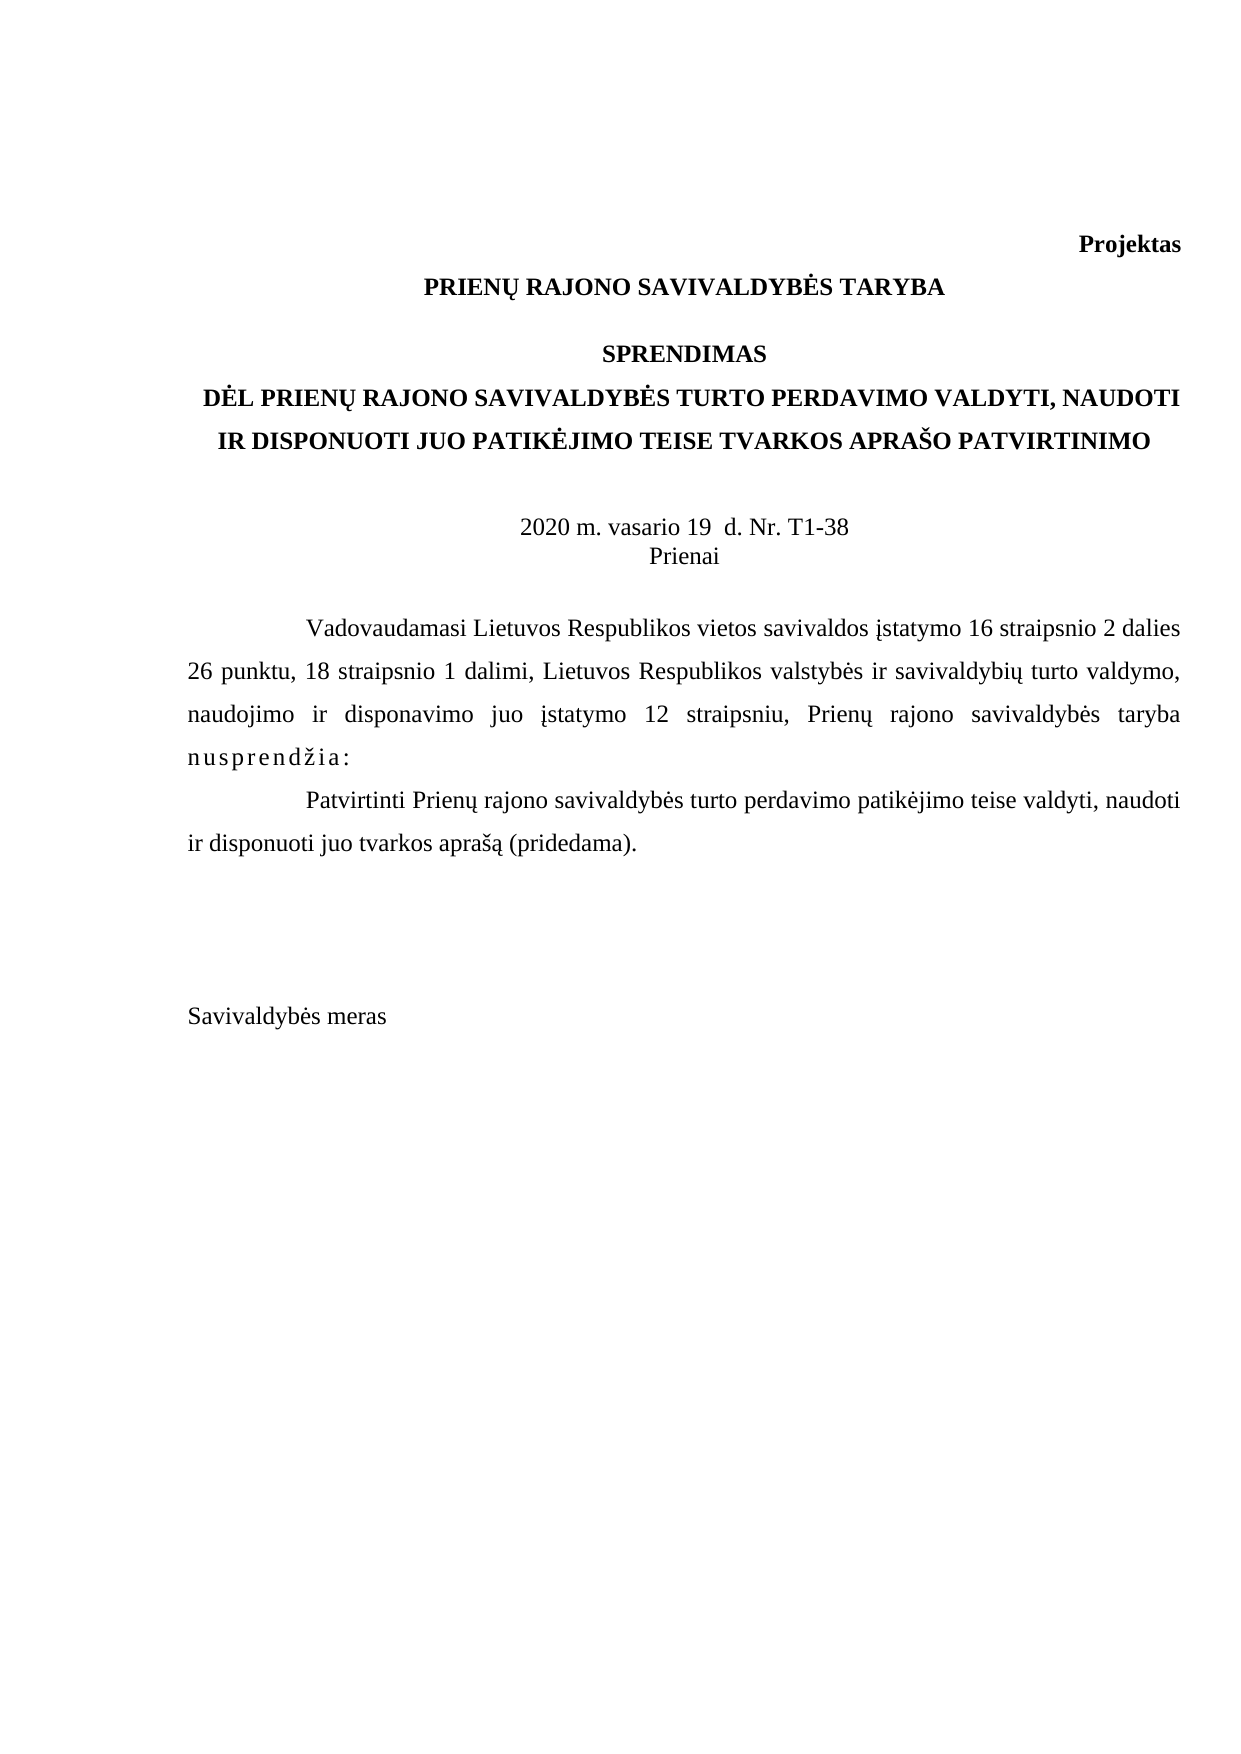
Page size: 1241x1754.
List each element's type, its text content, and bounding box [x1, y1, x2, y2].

text Projektas [187, 229, 1181, 258]
text Savivaldybės meras [187, 1001, 1191, 1029]
text PRIENŲ RAJONO savivaldybės TARYBA [187, 272, 1181, 301]
text Vadovaudamasi Lietuvos Respublikos vietos savivaldos įstatymo 16 straipsnio 2 dalies 26 punktu, 18 straipsnio 1 dalimi, Lietuvos Respublikos valstybės ir savivaldybių turto valdymo, naudojimo ir disponavimo juo įstatymo 12 straipsniu, Prienų rajono savivaldybės taryba nusprendžia: [187, 613, 1181, 771]
text Prienai [187, 541, 1181, 569]
text DĖL PRIENŲ RAJONO SAVIVALDYBĖS TURTO PERDAVIMO valdyti, naudoti ir disponuoti juo patikėjimo teise TVARKOS APRAŠO PATVIRTINIMO [187, 383, 1181, 454]
text 2020 m. vasario 19 d. Nr. T1-38 [187, 512, 1181, 541]
text Patvirtinti Prienų rajono savivaldybės turto perdavimo patikėjimo teise valdyti, naudoti ir disponuoti juo tvarkos aprašą (pridedama). [187, 785, 1181, 857]
text SPRENDIMAS [187, 339, 1181, 368]
